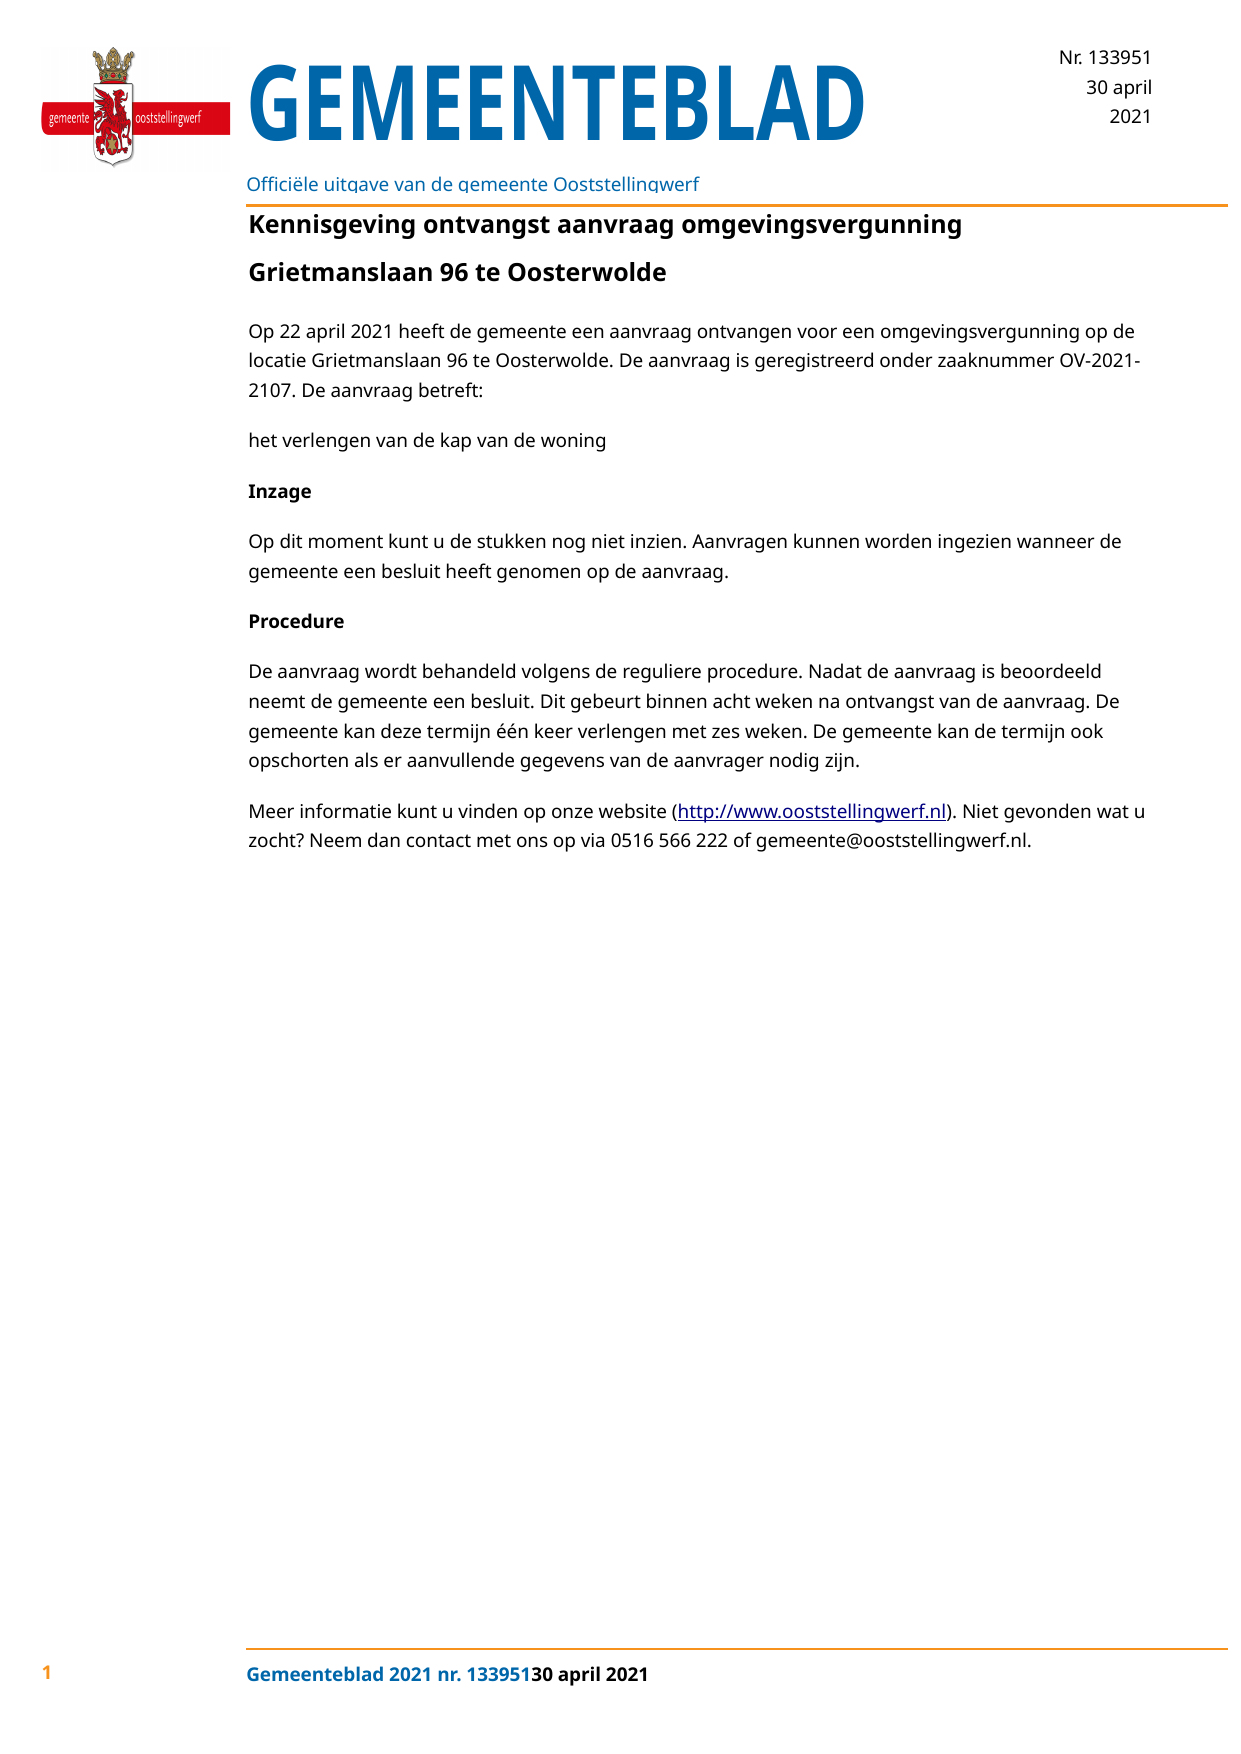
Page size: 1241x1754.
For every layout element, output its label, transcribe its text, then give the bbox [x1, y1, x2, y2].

text Op 22 april 2021 heeft de gemeente een aanvraag ontvangen voor een omgevingsvergunning op de locatie Grietmanslaan 96 te Oosterwolde. De aanvraag is geregistreerd onder zaaknummer OV-2021-2107. De aanvraag betreft: [248, 318, 1152, 403]
text De aanvraag wordt behandeld volgens de reguliere procedure. Nadat de aanvraag is beoordeeld neemt de gemeente een besluit. Dit gebeurt binnen acht weken na ontvangst van de aanvraag. De gemeente kan deze termijn één keer verlengen met zes weken. De gemeente kan de termijn ook opschorten als er aanvullende gegevens van de aanvrager nodig zijn. [248, 659, 1152, 773]
picture [41, 47, 231, 172]
text Procedure [248, 608, 1152, 634]
text Meer informatie kunt u vinden op onze website (http://www.ooststellingwerf.nl). Niet gevonden wat u zocht? Neem dan contact met ons op via 0516 566 222 of gemeente@ooststellingwerf.nl. [248, 798, 1152, 853]
text het verlengen van de kap van de woning [248, 427, 1152, 453]
text Inzage [248, 478, 1152, 504]
text Op dit moment kunt u de stukken nog niet inzien. Aanvragen kunnen worden ingezien wanneer de gemeente een besluit heeft genomen op de aanvraag. [248, 528, 1152, 584]
text Kennisgeving ontvangst aanvraag omgevingsvergunning Grietmanslaan 96 te Oosterwolde [248, 207, 1152, 288]
